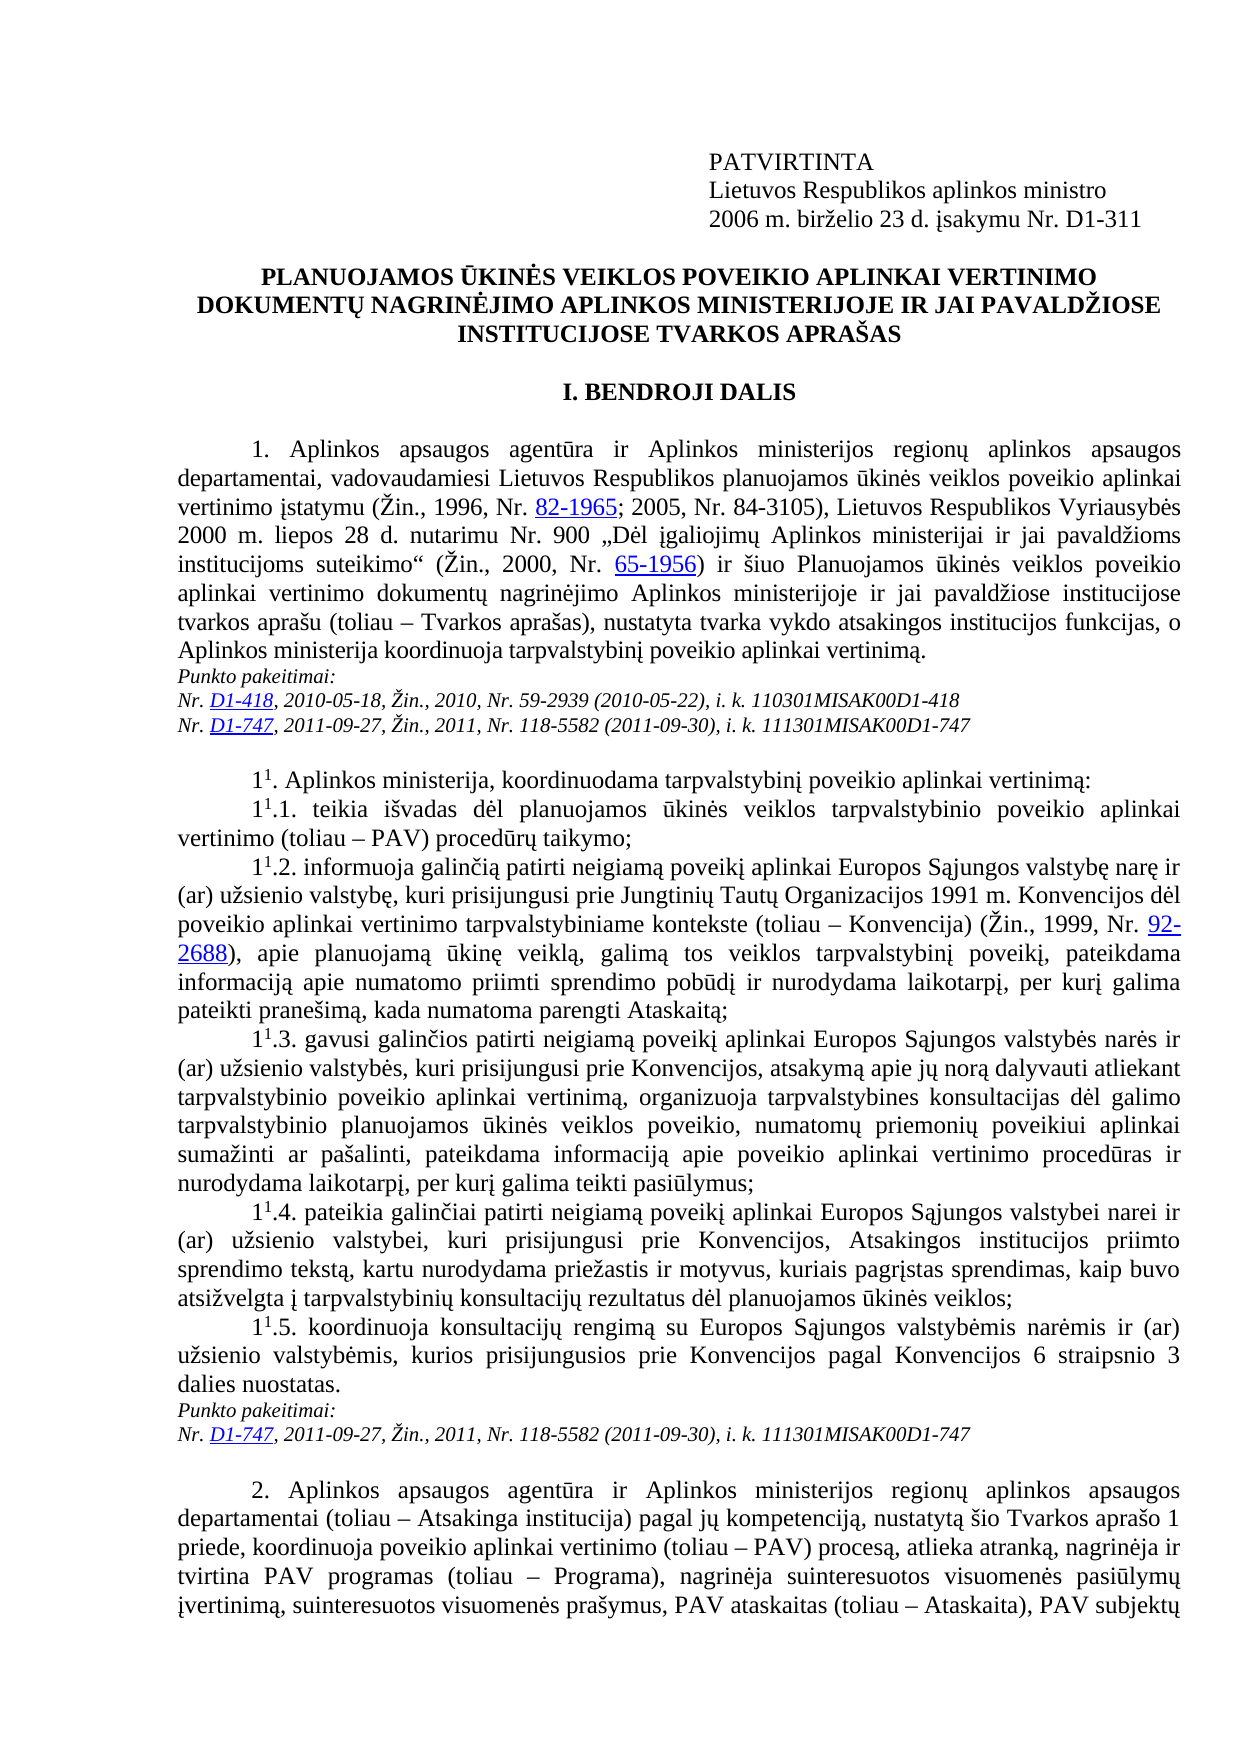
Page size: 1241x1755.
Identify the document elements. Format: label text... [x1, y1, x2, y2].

text 11.3. gavusi galinčios patirti neigiamą poveikį aplinkai Europos Sąjungos valstybės narės ir (ar) užsienio valstybės, kuri prisijungusi prie Konvencijos, atsakymą apie jų norą dalyvauti atliekant tarpvalstybinio poveikio aplinkai vertinimą, organizuoja tarpvalstybines konsultacijas dėl galimo tarpvalstybinio planuojamos ūkinės veiklos poveikio, numatomų priemonių poveikiui aplinkai sumažinti ar pašalinti, pateikdama informaciją apie poveikio aplinkai vertinimo procedūras ir nurodydama laikotarpį, per kurį galima teikti pasiūlymus; [177, 1024, 1181, 1197]
text Nr. D1-747, 2011-09-27, Žin., 2011, Nr. 118-5582 (2011-09-30), i. k. 111301MISAK00D1-747 [177, 712, 1181, 737]
text 11.4. pateikia galinčiai patirti neigiamą poveikį aplinkai Europos Sąjungos valstybei narei ir (ar) užsienio valstybei, kuri prisijungusi prie Konvencijos, Atsakingos institucijos priimto sprendimo tekstą, kartu nurodydama priežastis ir motyvus, kuriais pagrįstas sprendimas, kaip buvo atsižvelgta į tarpvalstybinių konsultacijų rezultatus dėl planuojamos ūkinės veiklos; [177, 1197, 1181, 1312]
text 2. Aplinkos apsaugos agentūra ir Aplinkos ministerijos regionų aplinkos apsaugos departamentai (toliau – Atsakinga institucija) pagal jų kompetenciją, nustatytą šio Tvarkos aprašo 1 priede, koordinuoja poveikio aplinkai vertinimo (toliau – PAV) procesą, atlieka atranką, nagrinėja ir tvirtina PAV programas (toliau – Programa), nagrinėja suinteresuotos visuomenės pasiūlymų įvertinimą, suinteresuotos visuomenės prašymus, PAV ataskaitas (toliau – Ataskaita), PAV subjektų [177, 1475, 1181, 1618]
text 11.5. koordinuoja konsultacijų rengimą su Europos Sąjungos valstybėmis narėmis ir (ar) užsienio valstybėmis, kurios prisijungusios prie Konvencijos pagal Konvencijos 6 straipsnio 3 dalies nuostatas. [177, 1312, 1181, 1398]
text 1. Aplinkos apsaugos agentūra ir Aplinkos ministerijos regionų aplinkos apsaugos departamentai, vadovaudamiesi Lietuvos Respublikos planuojamos ūkinės veiklos poveikio aplinkai vertinimo įstatymu (Žin., 1996, Nr. 82-1965; 2005, Nr. 84-3105), Lietuvos Respublikos Vyriausybės 2000 m. liepos 28 d. nutarimu Nr. 900 „Dėl įgaliojimų Aplinkos ministerijai ir jai pavaldžioms institucijoms suteikimo“ (Žin., 2000, Nr. 65-1956) ir šiuo Planuojamos ūkinės veiklos poveikio aplinkai vertinimo dokumentų nagrinėjimo Aplinkos ministerijoje ir jai pavaldžiose institucijose tvarkos aprašu (toliau – Tvarkos aprašas), nustatyta tvarka vykdo atsakingos institucijos funkcijas, o Aplinkos ministerija koordinuoja tarpvalstybinį poveikio aplinkai vertinimą. [177, 434, 1181, 664]
text PLANUOJAMOS ŪKINĖS VEIKLOS POVEIKIO APLINKAI VERTINIMO DOKUMENTŲ NAGRINĖJIMO APLINKOS MINISTERIJOJE IR JAI PAVALDŽIOSE INSTITUCIJOSE TVARKOS APRAŠAS [177, 262, 1181, 348]
text Nr. D1-747, 2011-09-27, Žin., 2011, Nr. 118-5582 (2011-09-30), i. k. 111301MISAK00D1-747 [177, 1422, 1181, 1446]
text Punkto pakeitimai: [177, 664, 1181, 688]
text PATVIRTINTA [177, 147, 1181, 176]
text I. BENDROJI DALIS [177, 377, 1181, 406]
text 11.1. teikia išvadas dėl planuojamos ūkinės veiklos tarpvalstybinio poveikio aplinkai vertinimo (toliau – PAV) procedūrų taikymo; [177, 794, 1181, 852]
text 11. Aplinkos ministerija, koordinuodama tarpvalstybinį poveikio aplinkai vertinimą: [177, 765, 1181, 794]
text Nr. D1-418, 2010-05-18, Žin., 2010, Nr. 59-2939 (2010-05-22), i. k. 110301MISAK00D1-418 [177, 688, 1181, 712]
text 11.2. informuoja galinčią patirti neigiamą poveikį aplinkai Europos Sąjungos valstybę narę ir (ar) užsienio valstybę, kuri prisijungusi prie Jungtinių Tautų Organizacijos 1991 m. Konvencijos dėl poveikio aplinkai vertinimo tarpvalstybiniame kontekste (toliau – Konvencija) (Žin., 1999, Nr. 92-2688), apie planuojamą ūkinę veiklą, galimą tos veiklos tarpvalstybinį poveikį, pateikdama informaciją apie numatomo priimti sprendimo pobūdį ir nurodydama laikotarpį, per kurį galima pateikti pranešimą, kada numatoma parengti Ataskaitą; [177, 852, 1181, 1024]
text 2006 m. birželio 23 d. įsakymu Nr. D1-311 [177, 204, 1181, 233]
text Lietuvos Respublikos aplinkos ministro [177, 176, 1181, 204]
text Punkto pakeitimai: [177, 1398, 1181, 1422]
